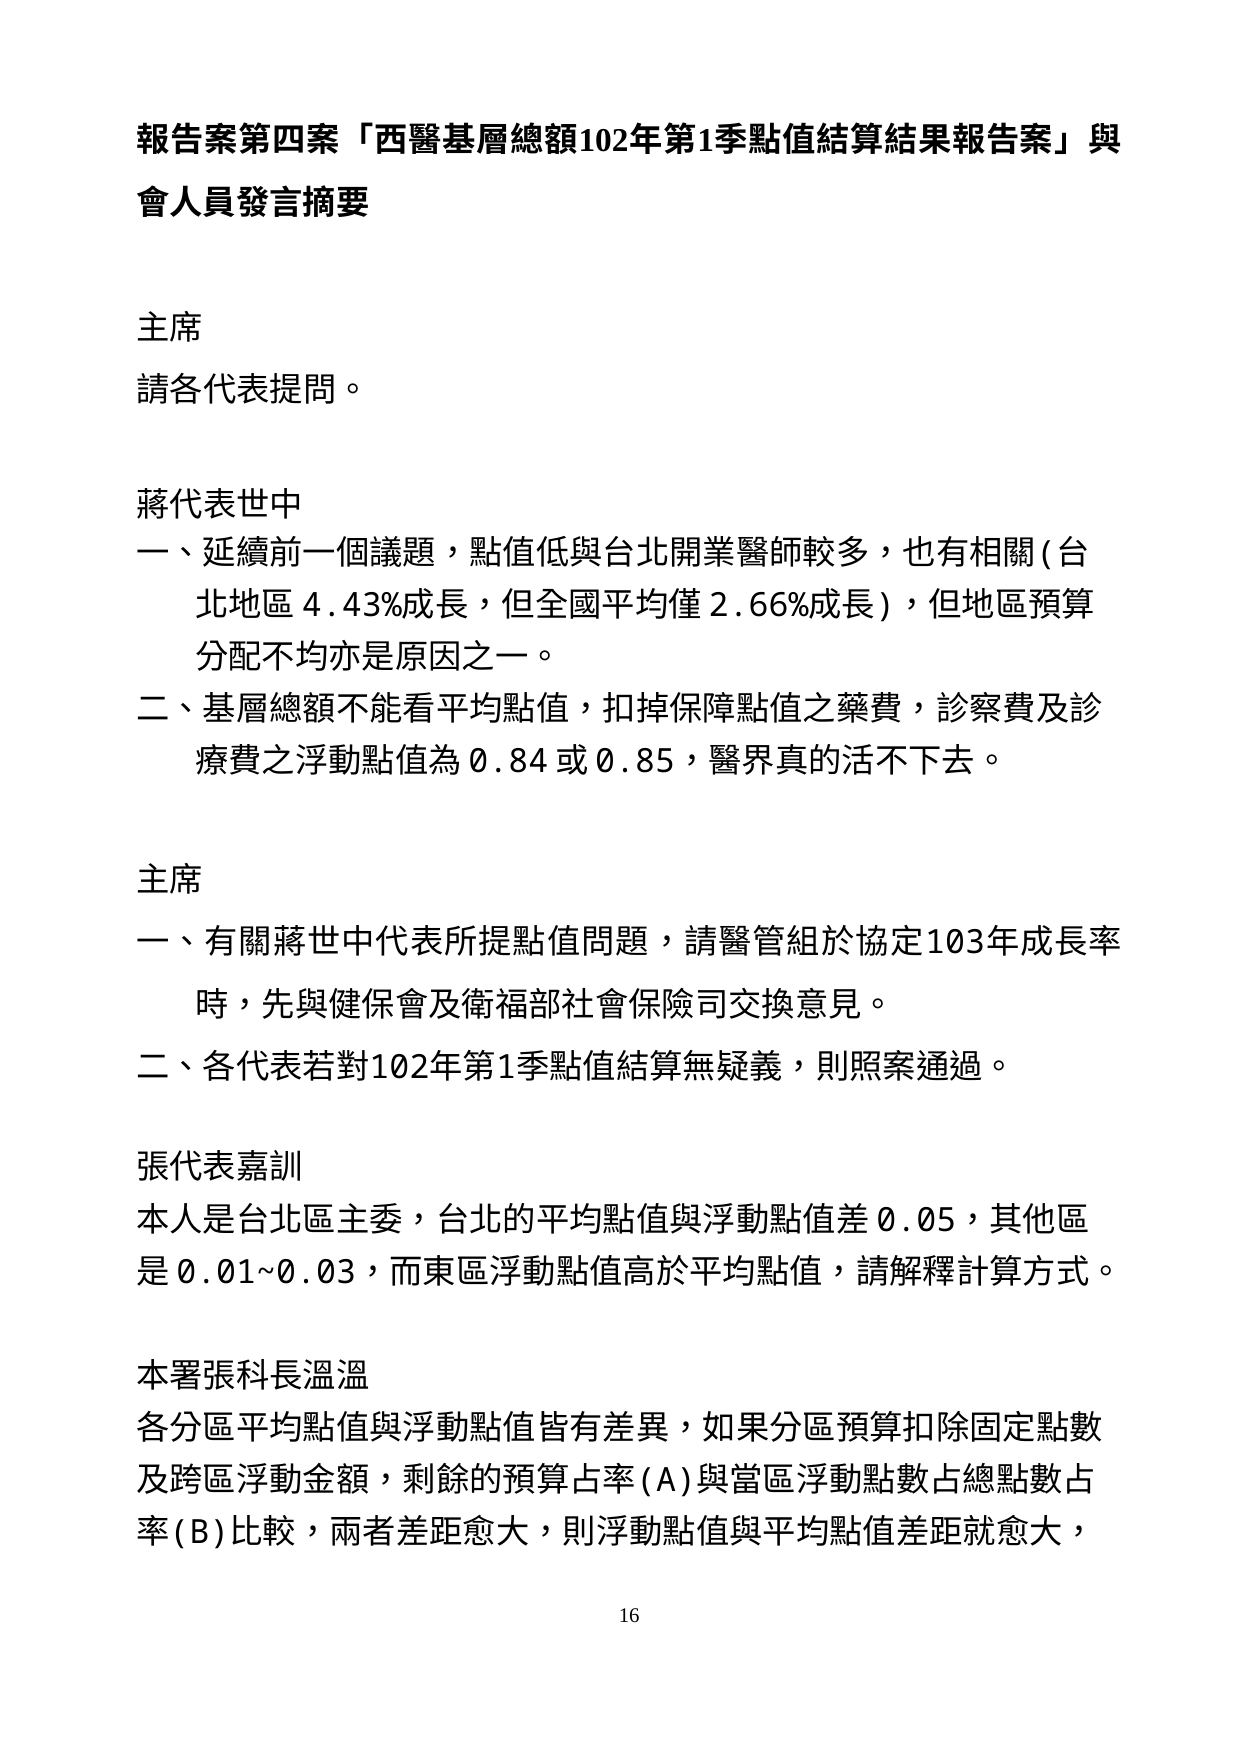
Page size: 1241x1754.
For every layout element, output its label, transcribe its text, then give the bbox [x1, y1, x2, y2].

text 二、基層總額不能看平均點值，扣掉保障點值之藥費，診察費及診療費之浮動點值為0.84或0.85，醫界真的活不下去。 [136, 679, 1122, 783]
text 請各代表提問。 [136, 346, 1122, 408]
text 二、各代表若對102年第1季點值結算無疑義，則照案通過。 [136, 1023, 1122, 1085]
text 主席 [136, 283, 1122, 346]
text 張代表嘉訓 [136, 1137, 1122, 1189]
text 各分區平均點值與浮動點值皆有差異，如果分區預算扣除固定點數及跨區浮動金額，剩餘的預算占率(A)與當區浮動點數占總點數占率(B)比較，兩者差距愈大，則浮動點值與平均點值差距就愈大，如102Q1台北A為55.29%，B為64.87%，南區A為60.66%，B為62.76%，相關數據可參看會議資料第44、46及47頁計算得知。 [136, 1398, 1122, 1554]
text 本人是台北區主委，台北的平均點值與浮動點值差0.05，其他區是0.01~0.03，而東區浮動點值高於平均點值，請解釋計算方式。 [136, 1189, 1122, 1293]
text 本署張科長溫溫 [136, 1346, 1122, 1398]
text 主席 [136, 835, 1122, 898]
text 報告案第四案「西醫基層總額102年第1季點值結算結果報告案」與會人員發言摘要 [136, 96, 1122, 221]
text 蔣代表世中 [136, 460, 1122, 523]
text 一、有關蔣世中代表所提點值問題，請醫管組於協定103年成長率時，先與健保會及衛福部社會保險司交換意見。 [136, 898, 1122, 1023]
text 一、延續前一個議題，點值低與台北開業醫師較多，也有相關(台北地區4.43%成長，但全國平均僅2.66%成長)，但地區預算分配不均亦是原因之一。 [136, 523, 1122, 679]
